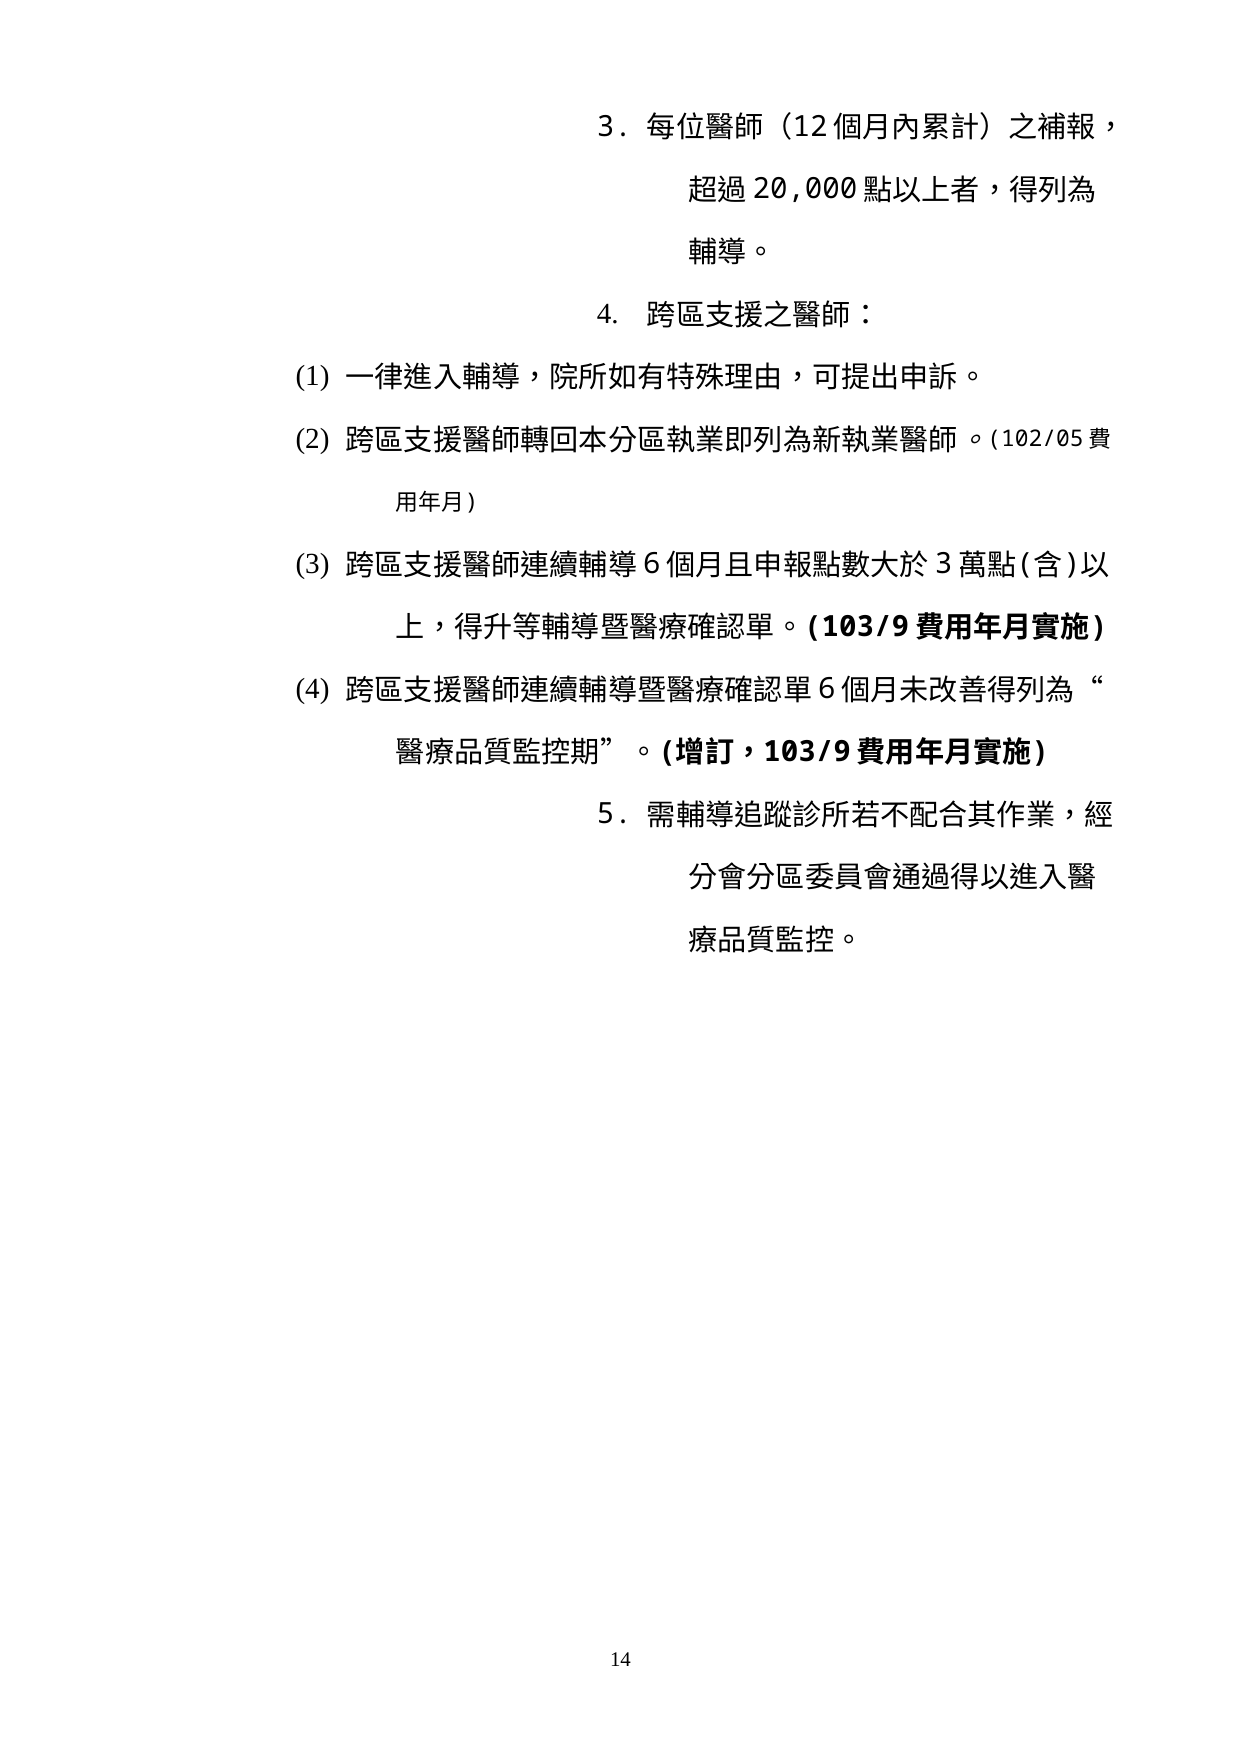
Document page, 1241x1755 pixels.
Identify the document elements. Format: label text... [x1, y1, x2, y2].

list 跨區支援醫師轉回本分區執業即列為新執業醫師。(102/05費用年月) [295, 396, 1116, 521]
list 每位醫師（12個月內累計）之補報，超過20,000點以上者，得列為輔導。 [597, 83, 1116, 271]
list 需輔導追蹤診所若不配合其作業，經分會分區委員會通過得以進入醫療品質監控。 [597, 771, 1116, 958]
list 跨區支援之醫師： [597, 271, 1116, 333]
list 跨區支援醫師連續輔導6個月且申報點數大於3萬點(含)以上，得升等輔導暨醫療確認單。(103/9費用年月實施) [295, 521, 1116, 646]
list 一律進入輔導，院所如有特殊理由，可提出申訴。 [295, 333, 1116, 396]
list 跨區支援醫師連續輔導暨醫療確認單6個月未改善得列為“醫療品質監控期”。(增訂，103/9費用年月實施) [295, 646, 1116, 771]
